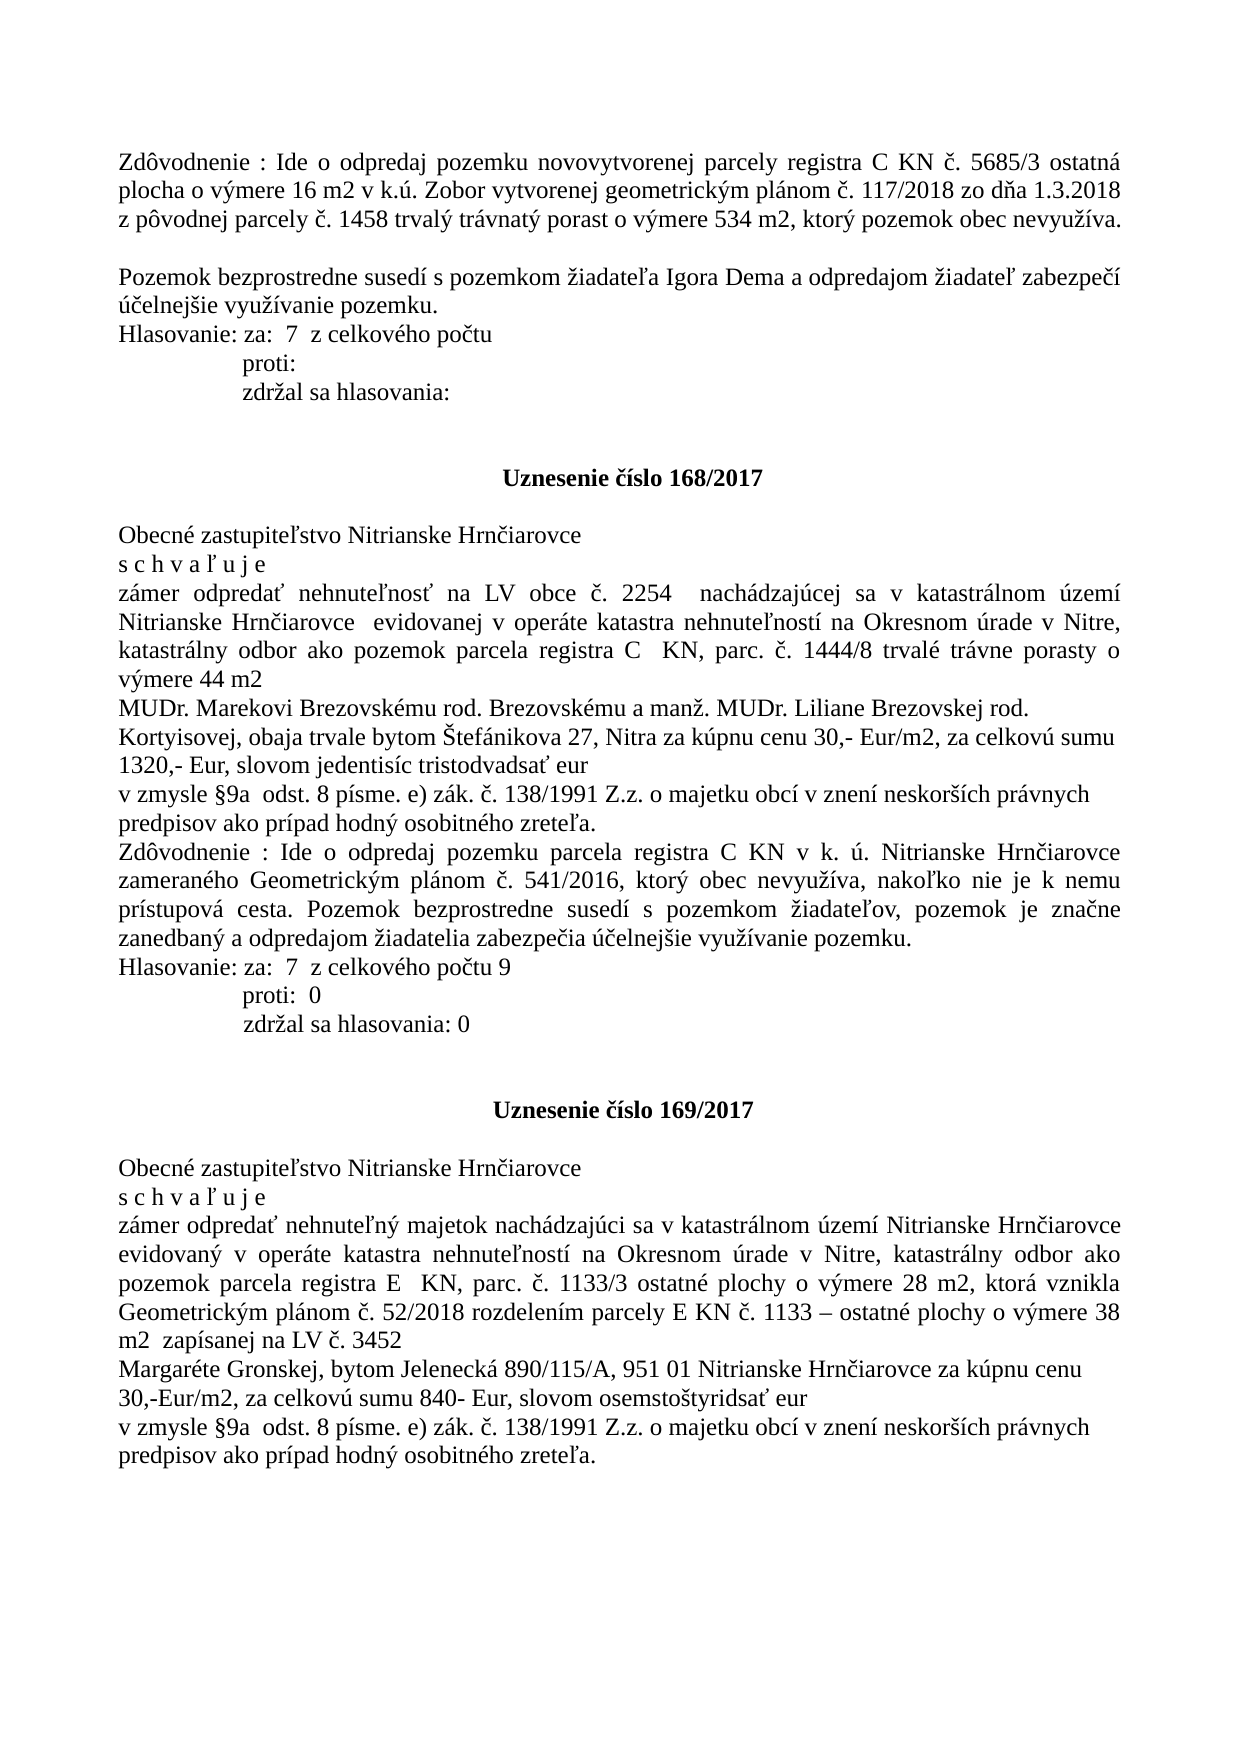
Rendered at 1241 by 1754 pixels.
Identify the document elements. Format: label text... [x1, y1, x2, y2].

text MUDr. Marekovi Brezovskému rod. Brezovskému a manž. MUDr. Liliane Brezovskej rod. Kortyisovej, obaja trvale bytom Štefánikova 27, Nitra za kúpnu cenu 30,- Eur/m2, za celkovú sumu 1320,- Eur, slovom jedentisíc tristodvadsať eur [118, 693, 1122, 779]
text Zdôvodnenie : Ide o odpredaj pozemku parcela registra C KN v k. ú. Nitrianske Hrnčiarovce zameraného Geometrickým plánom č. 541/2016, ktorý obec nevyužíva, nakoľko nie je k nemu prístupová cesta. Pozemok bezprostredne susedí s pozemkom žiadateľov, pozemok je značne zanedbaný a odpredajom žiadatelia zabezpečia účelnejšie využívanie pozemku. [118, 837, 1122, 952]
text proti: [118, 348, 1122, 377]
text Zdôvodnenie : Ide o odpredaj pozemku novovytvorenej parcely registra C KN č. 5685/3 ostatná plocha o výmere 16 m2 v k.ú. Zobor vytvorenej geometrickým plánom č. 117/2018 zo dňa 1.3.2018 z pôvodnej parcely č. 1458 trvalý trávnatý porast o výmere 534 m2, ktorý pozemok obec nevyužíva. [118, 147, 1122, 233]
text Margaréte Gronskej, bytom Jelenecká 890/115/A, 951 01 Nitrianske Hrnčiarovce za kúpnu cenu 30,-Eur/m2, za celkovú sumu 840- Eur, slovom osemstoštyridsať eur [118, 1354, 1122, 1412]
text Uznesenie číslo 168/2017 [118, 463, 1122, 492]
text zámer odpredať nehnuteľnosť na LV obce č. 2254 nachádzajúcej sa v katastrálnom území Nitrianske Hrnčiarovce evidovanej v operáte katastra nehnuteľností na Okresnom úrade v Nitre, katastrálny odbor ako pozemok parcela registra C KN, parc. č. 1444/8 trvalé trávne porasty o výmere 44 m2 [118, 578, 1122, 693]
text zdržal sa hlasovania: 0 [118, 1009, 1122, 1038]
text v zmysle §9a odst. 8 písme. e) zák. č. 138/1991 Z.z. o majetku obcí v znení neskorších právnych predpisov ako prípad hodný osobitného zreteľa. [118, 779, 1122, 837]
text Hlasovanie: za: 7 z celkového počtu [118, 319, 1122, 348]
text zámer odpredať nehnuteľný majetok nachádzajúci sa v katastrálnom území Nitrianske Hrnčiarovce evidovaný v operáte katastra nehnuteľností na Okresnom úrade v Nitre, katastrálny odbor ako pozemok parcela registra E KN, parc. č. 1133/3 ostatné plochy o výmere 28 m2, ktorá vznikla Geometrickým plánom č. 52/2018 rozdelením parcely E KN č. 1133 – ostatné plochy o výmere 38 m2 zapísanej na LV č. 3452 [118, 1211, 1122, 1354]
text v zmysle §9a odst. 8 písme. e) zák. č. 138/1991 Z.z. o majetku obcí v znení neskorších právnych predpisov ako prípad hodný osobitného zreteľa. [118, 1412, 1122, 1469]
text s c h v a ľ u j e [118, 549, 1122, 578]
text zdržal sa hlasovania: [118, 377, 1122, 406]
text Hlasovanie: za: 7 z celkového počtu 9 [118, 952, 1122, 981]
text proti: 0 [118, 981, 1122, 1009]
text s c h v a ľ u j e [118, 1182, 1122, 1211]
text Pozemok bezprostredne susedí s pozemkom žiadateľa Igora Dema a odpredajom žiadateľ zabezpečí účelnejšie využívanie pozemku. [118, 262, 1122, 319]
text Obecné zastupiteľstvo Nitrianske Hrnčiarovce [118, 521, 1122, 549]
text Uznesenie číslo 169/2017 [118, 1096, 1122, 1124]
text Obecné zastupiteľstvo Nitrianske Hrnčiarovce [118, 1153, 1122, 1182]
